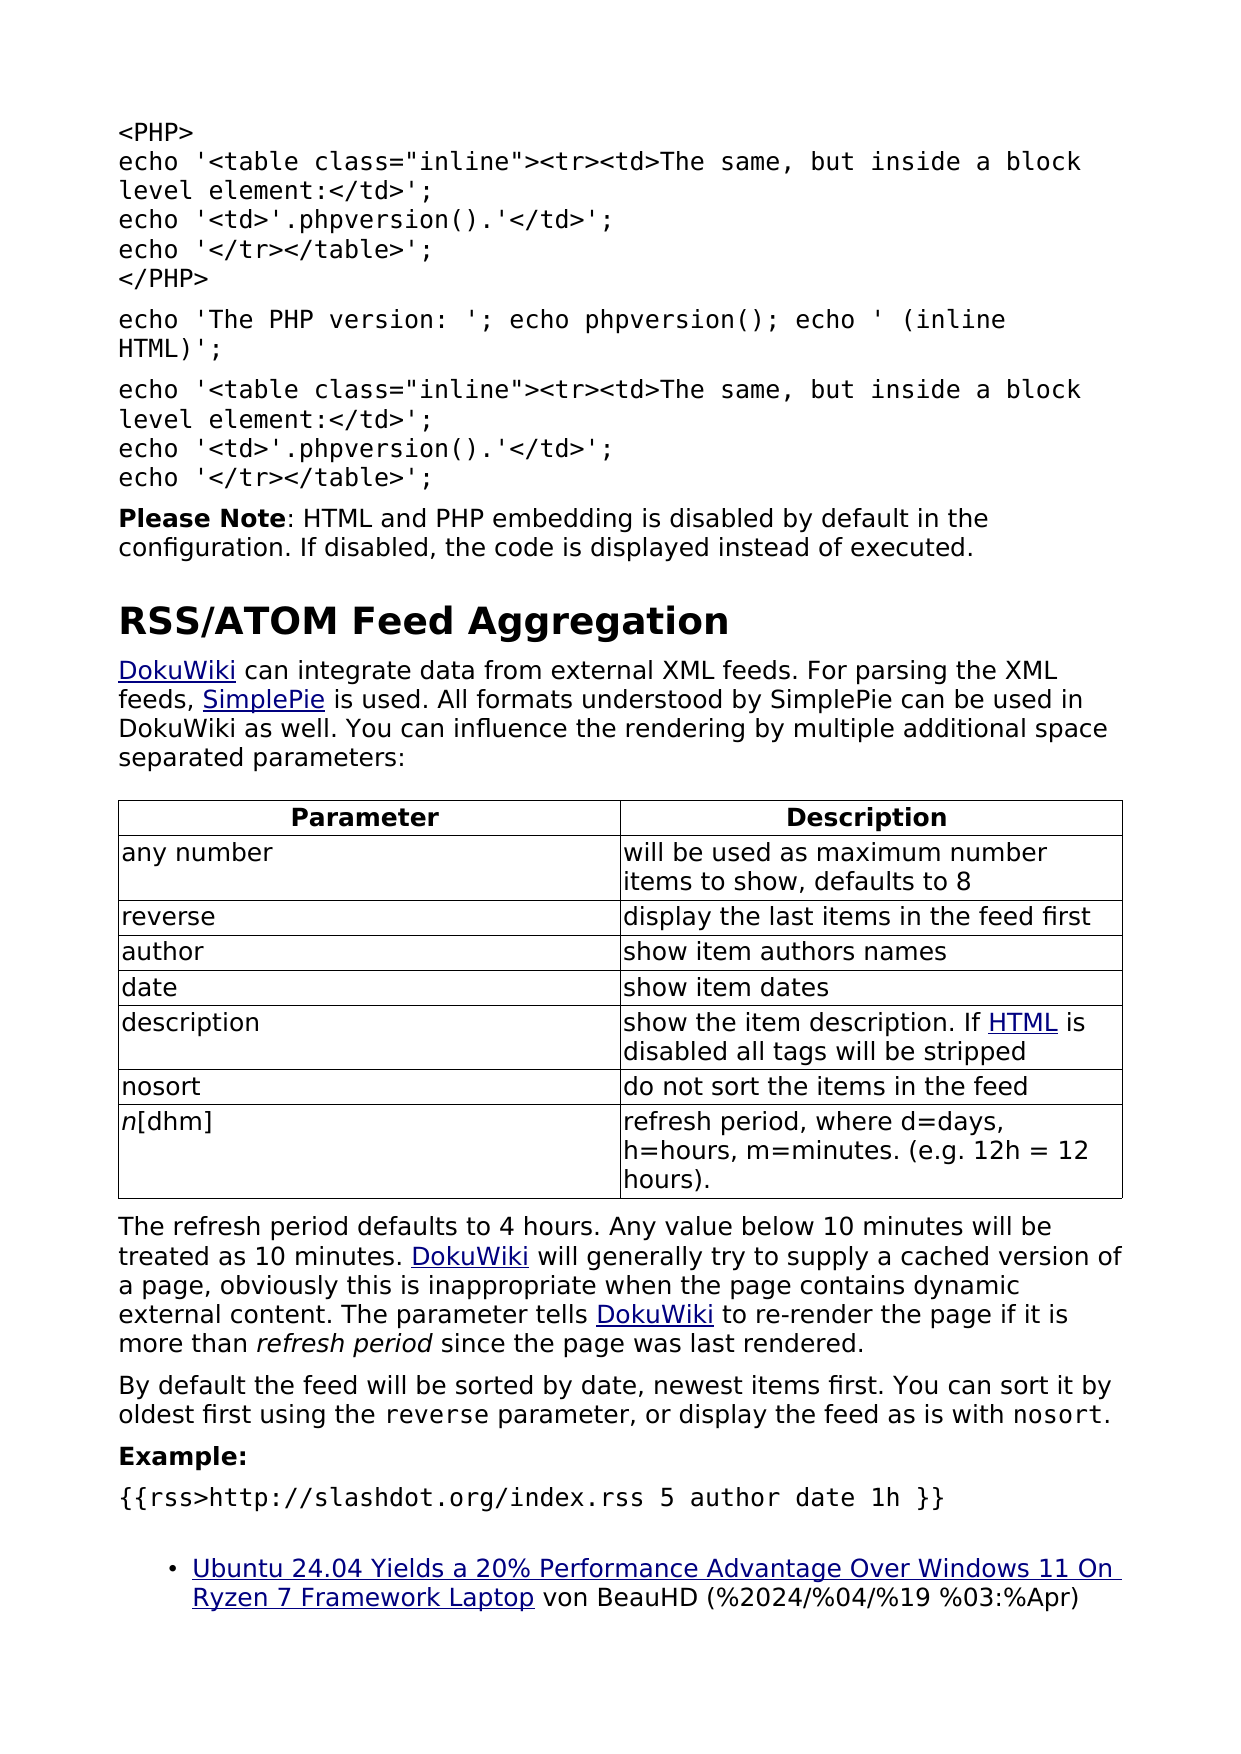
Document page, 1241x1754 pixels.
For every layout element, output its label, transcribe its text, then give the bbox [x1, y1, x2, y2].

table_cell display the last items in the feed first [621, 901, 1122, 934]
text <PHP> echo '<table class="inline"><tr><td>The same, but inside a block level element:</td>'; echo '<td>'.phpversion().'</td>'; echo '</tr></table>'; </PHP> [118, 118, 1122, 293]
table_header Description [621, 801, 1122, 835]
table_header Parameter [119, 801, 620, 835]
table_cell do not sort the items in the feed [621, 1070, 1122, 1104]
table_cell refresh period, where d=days, h=hours, m=minutes. (e.g. 12h = 12 hours). [621, 1105, 1122, 1198]
table_cell show item authors names [621, 936, 1122, 970]
table_cell reverse [119, 901, 620, 934]
text echo '<table class="inline"><tr><td>The same, but inside a block level element:</td>'; echo '<td>'.phpversion().'</td>'; echo '</tr></table>'; [118, 376, 1122, 492]
text Please Note: HTML and PHP embedding is disabled by default in the configuration. If disabled, the code is displayed instead of executed. [118, 504, 1122, 562]
table_cell show item dates [621, 971, 1122, 1005]
list Ubuntu 24.04 Yields a 20% Performance Advantage Over Windows 11 On Ryzen 7 Framework Laptop von BeauHD (%2024/%04/%19 %03:%Apr) [177, 1554, 1122, 1612]
table_cell any number [119, 836, 620, 899]
text By default the feed will be sorted by date, newest items first. You can sort it by oldest first using the reverse parameter, or display the feed as is with nosort. [118, 1371, 1122, 1429]
text DokuWiki can integrate data from external XML feeds. For parsing the XML feeds, SimplePie is used. All formats understood by SimplePie can be used in DokuWiki as well. You can influence the rendering by multiple additional space separated parameters: [118, 656, 1122, 773]
table_cell will be used as maximum number items to show, defaults to 8 [621, 836, 1122, 899]
table_cell nosort [119, 1070, 620, 1104]
text Example: [118, 1442, 1122, 1471]
text echo 'The PHP version: '; echo phpversion(); echo ' (inline HTML)'; [118, 305, 1122, 363]
table_cell author [119, 936, 620, 970]
text {{rss>http://slashdot.org/index.rss 5 author date 1h }} [118, 1483, 1122, 1512]
table_cell description [119, 1006, 620, 1069]
subtitle RSS/ATOM Feed Aggregation [118, 600, 1122, 644]
table_cell date [119, 971, 620, 1005]
text The refresh period defaults to 4 hours. Any value below 10 minutes will be treated as 10 minutes. DokuWiki will generally try to supply a cached version of a page, obviously this is inappropriate when the page contains dynamic external content. The parameter tells DokuWiki to re-render the page if it is more than refresh period since the page was last rendered. [118, 1212, 1122, 1358]
table_cell n[dhm] [119, 1105, 620, 1198]
table_cell show the item description. If HTML is disabled all tags will be stripped [621, 1006, 1122, 1069]
